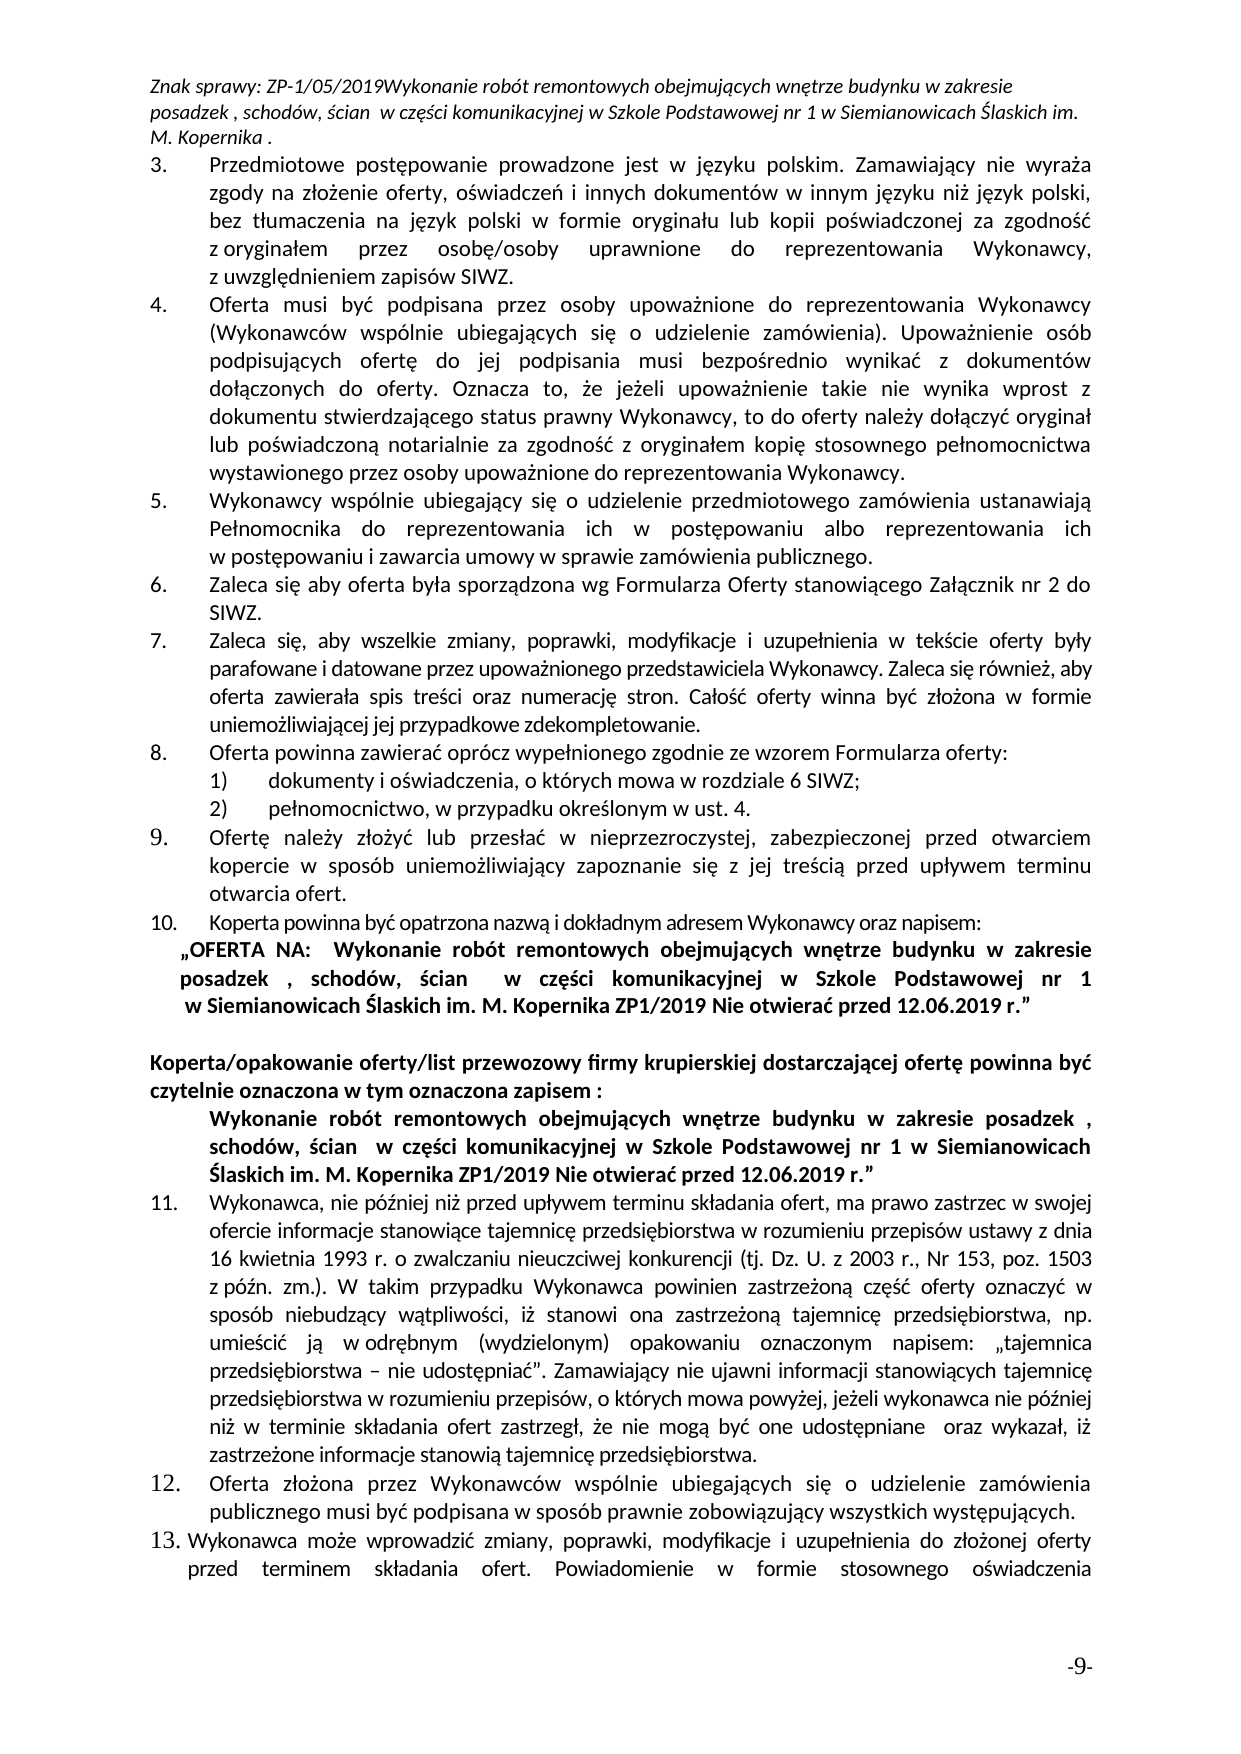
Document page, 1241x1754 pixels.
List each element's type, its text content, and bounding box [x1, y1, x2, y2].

list Oferta powinna zawierać oprócz wypełnionego zgodnie ze wzorem Formularza oferty: [150, 738, 1093, 766]
list Zaleca się aby oferta była sporządzona wg Formularza Oferty stanowiącego Załącznik nr 2 do SIWZ. [150, 570, 1093, 626]
text „OFERTA NA: Wykonanie robót remontowych obejmujących wnętrze budynku w zakresie posadzek , schodów, ścian w części komunikacyjnej w Szkole Podstawowej nr 1 w Siemianowicach Ślaskich im. M. Kopernika ZP1/2019 Nie otwierać przed 12.06.2019 r.” [179, 936, 1093, 1020]
list Oferta złożona przez Wykonawców wspólnie ubiegających się o udzielenie zamówienia publicznego musi być podpisana w sposób prawnie zobowiązujący wszystkich występujących. [150, 1468, 1093, 1525]
list Wykonawcy wspólnie ubiegający się o udzielenie przedmiotowego zamówienia ustanawiają Pełnomocnika do reprezentowania ich w postępowaniu albo reprezentowania ich w postępowaniu i zawarcia umowy w sprawie zamówienia publicznego. [150, 486, 1093, 570]
list Ofertę należy złożyć lub przesłać w nieprzezroczystej, zabezpieczonej przed otwarciem kopercie w sposób uniemożliwiający zapoznanie się z jej treścią przed upływem terminu otwarcia ofert. [150, 822, 1093, 908]
list pełnomocnictwo, w przypadku określonym w ust. 4. [209, 794, 1093, 822]
list Wykonawca może wprowadzić zmiany, poprawki, modyfikacje i uzupełnienia do złożonej oferty przed terminem składania ofert. Powiadomienie w formie stosownego oświadczenia [150, 1525, 1093, 1582]
text Wykonanie robót remontowych obejmujących wnętrze budynku w zakresie posadzek , schodów, ścian w części komunikacyjnej w Szkole Podstawowej nr 1 w Siemianowicach Ślaskich im. M. Kopernika ZP1/2019 Nie otwierać przed 12.06.2019 r.” [209, 1104, 1093, 1188]
list Przedmiotowe postępowanie prowadzone jest w języku polskim. Zamawiający nie wyraża zgody na złożenie oferty, oświadczeń i innych dokumentów w innym języku niż język polski, bez tłumaczenia na język polski w formie oryginału lub kopii poświadczonej za zgodność z oryginałem przez osobę/osoby uprawnione do reprezentowania Wykonawcy, z uwzględnieniem zapisów SIWZ. [150, 150, 1093, 290]
list dokumenty i oświadczenia, o których mowa w rozdziale 6 SIWZ; [209, 766, 1093, 794]
list Wykonawca, nie później niż przed upływem terminu składania ofert, ma prawo zastrzec w swojej ofercie informacje stanowiące tajemnicę przedsiębiorstwa w rozumieniu przepisów ustawy z dnia 16 kwietnia 1993 r. o zwalczaniu nieuczciwej konkurencji (tj. Dz. U. z 2003 r., Nr 153, poz. 1503 z późn. zm.). W takim przypadku Wykonawca powinien zastrzeżoną część oferty oznaczyć w sposób niebudzący wątpliwości, iż stanowi ona zastrzeżoną tajemnicę przedsiębiorstwa, np. umieścić ją w odrębnym (wydzielonym) opakowaniu oznaczonym napisem: „tajemnica przedsiębiorstwa – nie udostępniać”. Zamawiający nie ujawni informacji stanowiących tajemnicę przedsiębiorstwa w rozumieniu przepisów, o których mowa powyżej, jeżeli wykonawca nie później niż w terminie składania ofert zastrzegł, że nie mogą być one udostępniane oraz wykazał, iż zastrzeżone informacje stanowią tajemnicę przedsiębiorstwa. [150, 1188, 1093, 1468]
text Koperta/opakowanie oferty/list przewozowy firmy krupierskiej dostarczającej ofertę powinna być czytelnie oznaczona w tym oznaczona zapisem : [150, 1048, 1093, 1104]
list Zaleca się, aby wszelkie zmiany, poprawki, modyfikacje i uzupełnienia w tekście oferty były parafowane i datowane przez upoważnionego przedstawiciela Wykonawcy. Zaleca się również, aby oferta zawierała spis treści oraz numerację stron. Całość oferty winna być złożona w formie uniemożliwiającej jej przypadkowe zdekompletowanie. [150, 626, 1093, 738]
list Koperta powinna być opatrzona nazwą i dokładnym adresem Wykonawcy oraz napisem: [150, 908, 1093, 936]
list Oferta musi być podpisana przez osoby upoważnione do reprezentowania Wykonawcy (Wykonawców wspólnie ubiegających się o udzielenie zamówienia). Upoważnienie osób podpisujących ofertę do jej podpisania musi bezpośrednio wynikać z dokumentów dołączonych do oferty. Oznacza to, że jeżeli upoważnienie takie nie wynika wprost z dokumentu stwierdzającego status prawny Wykonawcy, to do oferty należy dołączyć oryginał lub poświadczoną notarialnie za zgodność z oryginałem kopię stosownego pełnomocnictwa wystawionego przez osoby upoważnione do reprezentowania Wykonawcy. [150, 290, 1093, 486]
